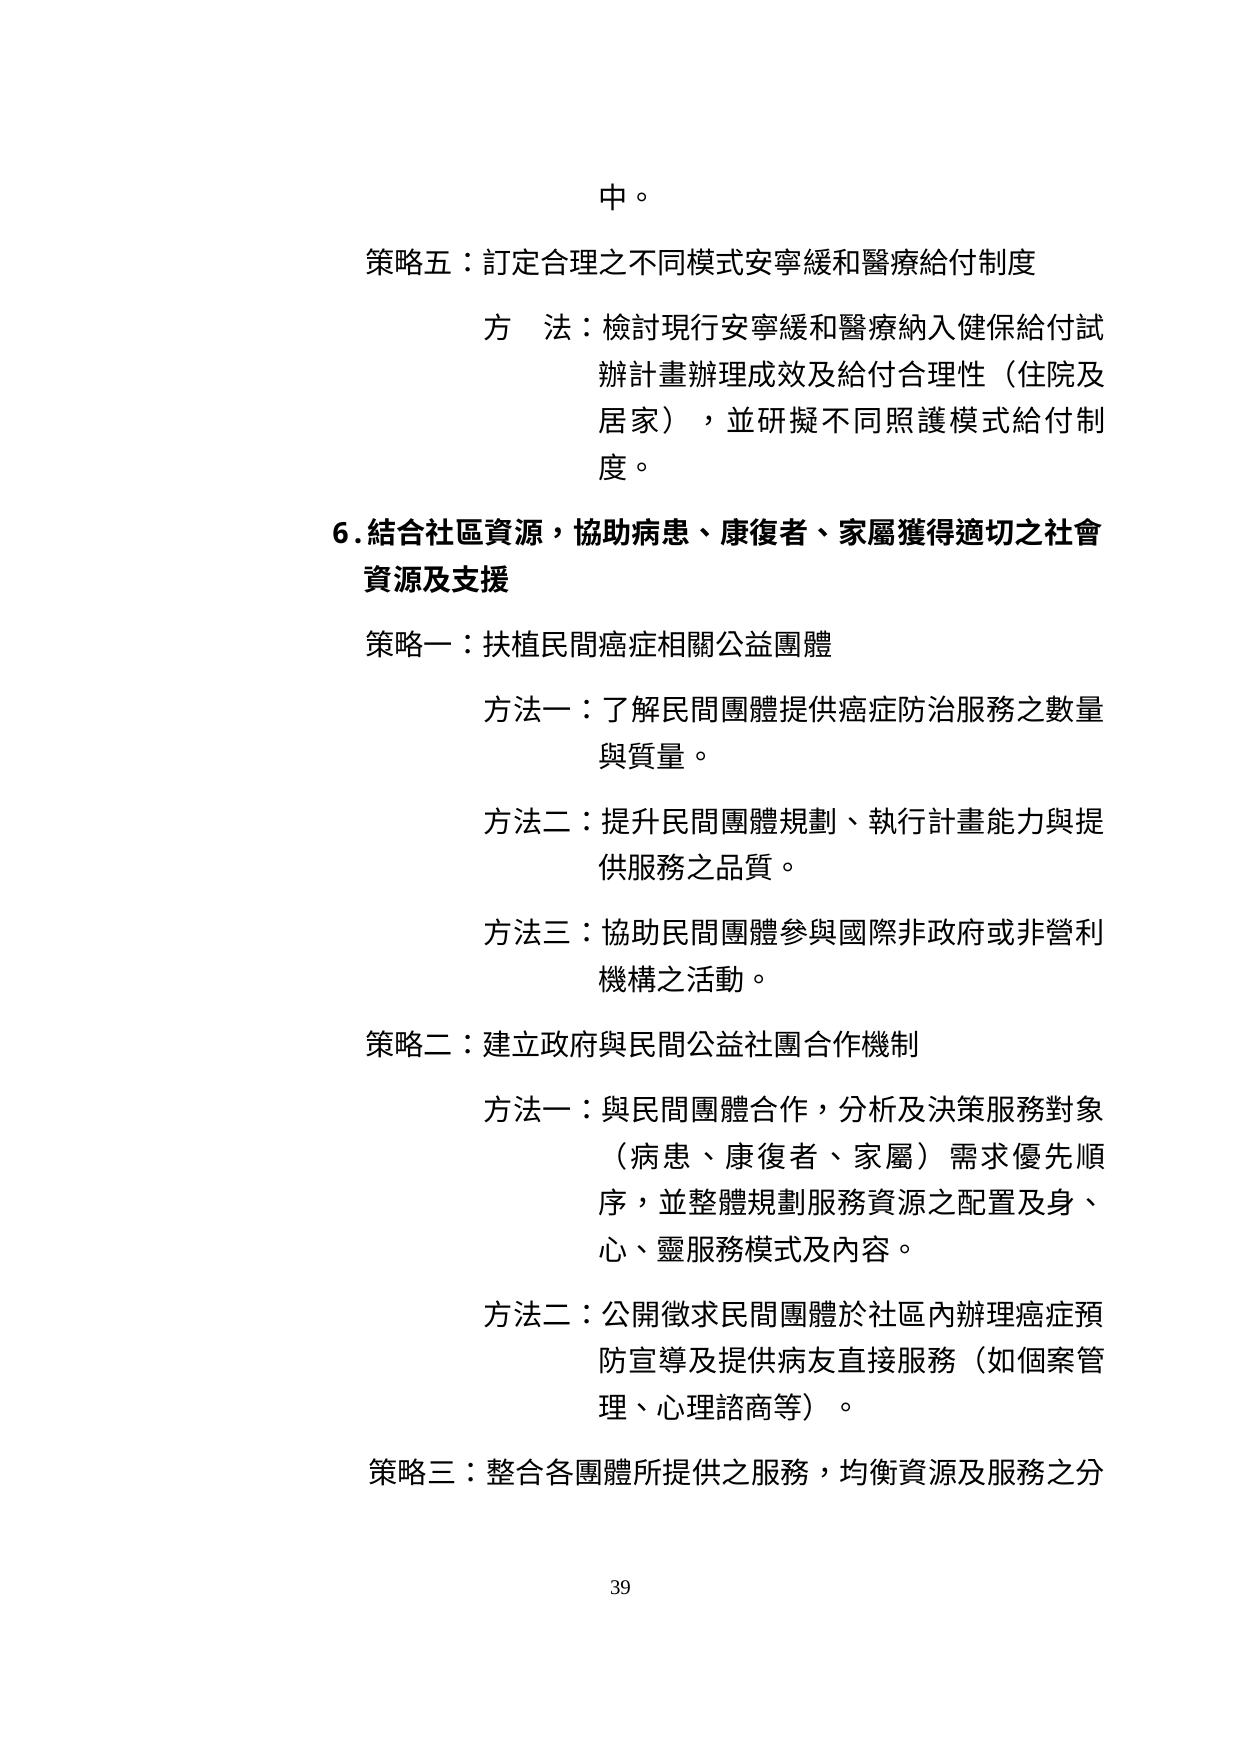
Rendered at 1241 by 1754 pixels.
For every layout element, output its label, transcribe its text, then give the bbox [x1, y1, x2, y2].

table_cell 5.積極推廣安寧緩和醫療，緩解症狀，提升病人生活品質 策略一：推動宣導教育，提升民眾對安寧緩和醫療的認知 方法一：將生命教育納入國民義務教育課程、大學通識教育及社區教育學習課程；倡導民眾預立「遺囑」或「生預囑」，尊重臨終醫療自主權，並對死亡做好準備。 方法二：積極推動媒體宣導和個人或團體衛教宣導活動和課程，提升民眾對安寧緩和醫療及安寧緩和醫療條例的認知。 策略二：建立安寧緩和醫療網絡，使需要者皆可享有 方法一：輔導每一縣市至少有一家醫療機構設立安寧病房或提供安寧居家照護服務，使病人不因居住縣巿不同，而有不同的安寧緩和醫療可近性。 方法二：整合安寧緩合醫療至癌症整體醫療照護內，使所有癌症病人皆可享有安寧緩和醫療。 獎助具安寧病房之醫院，全面將安寧緩和醫療照護推廣至非安寧病房。由安寧病房的醫療專業人員組成諮詢小組或以其他方式（如日間照護等），對非安寧病房醫護人員提供教育、病人照護諮詢和實地操作示範等方式，將安寧緩和醫療照護推廣至非安寧病房之病人；另建立以病人為中心之安寧與非安寧病房轉介規範與機制。 獎助各醫療網組成安寧諮詢及推廣小組，依其需求規劃區內醫院非安寧病房之安寧緩和醫療推廣計畫，提供教育、諮詢輔導和短期實習。 方法三：推動社區化之安寧緩和醫療。於醫療網內建立不同層級醫院間，病人接受安寧緩和醫療住院或居家聯合照護服務。促使癌末病人由醫學中心轉入社區醫院，或是居家安寧緩和醫療。同時亦保障病人轉介後仍享有滿意之持續照護。 方法四：評估偏遠地區以衛生所辦理居家安寧緩和醫療之可行性，以彌補前述不足處。 方法五：配合護理之家之發展，同步評估其辦理安寧緩和醫療的可行性，適時規劃並推動之。 策略三：提升安寧緩和醫療品質 方法一：建立或修訂現有安寧住院、居家作業標準規範、癌症疼痛處置指引、癌症末期症狀處理指引、癌症病人真相告知指引等，並據以推廣。 方法二：發展臨終照顧品質核心測量指標及滿意度監測，建立相關資料庫，以作為評估及改善依據。 策略四：提升癌症照護相關醫事人員有關安寧緩和醫療之專業培訓 方法一：依據前項安寧緩和醫療推廣策略，訂定醫療專業人員安寧緩和醫療培訓方針，依不同需求制定課程，並推廣之。包含： 辦理安寧緩和醫療專科醫師培訓。 辦理專職安寧緩和醫療護理人員、靈性照顧人員、社工人員、志工、心理師等培訓。 辦理非安寧病房醫護人員教育訓練，使其具備提供一般癌症病人安寧緩和醫療之能力。 辦理一般性之安寧緩和醫療繼續教育，提升醫事專業人員之認知。 方法二：協調各醫學會，將安寧緩和醫療納入專科醫師培訓及繼續教育課程內。 方法三：推動醫學院將安寧緩和醫療納入醫學系和護理學系養成教育，以及實習課程中。 策略五：訂定合理之不同模式安寧緩和醫療給付制度 方 法：檢討現行安寧緩和醫療納入健保給付試辦計畫辦理成效及給付合理性（住院及居家），並研擬不同照護模式給付制度。 6.結合社區資源，協助病患、康復者、家屬獲得適切之社會資源及支援 策略一：扶植民間癌症相關公益團體 方法一：了解民間團體提供癌症防治服務之數量與質量。 方法二：提升民間團體規劃、執行計畫能力與提供服務之品質。 方法三：協助民間團體參與國際非政府或非營利機構之活動。 策略二：建立政府與民間公益社團合作機制 方法一：與民間團體合作，分析及決策服務對象（病患、康復者、家屬）需求優先順序，並整體規劃服務資源之配置及身、心、靈服務模式及內容。 方法二：公開徵求民間團體於社區內辦理癌症預防宣導及提供病友直接服務（如個案管理、心理諮商等）。 策略三：整合各團體所提供之服務，均衡資源及服務之分布。 [329, 175, 1109, 1492]
